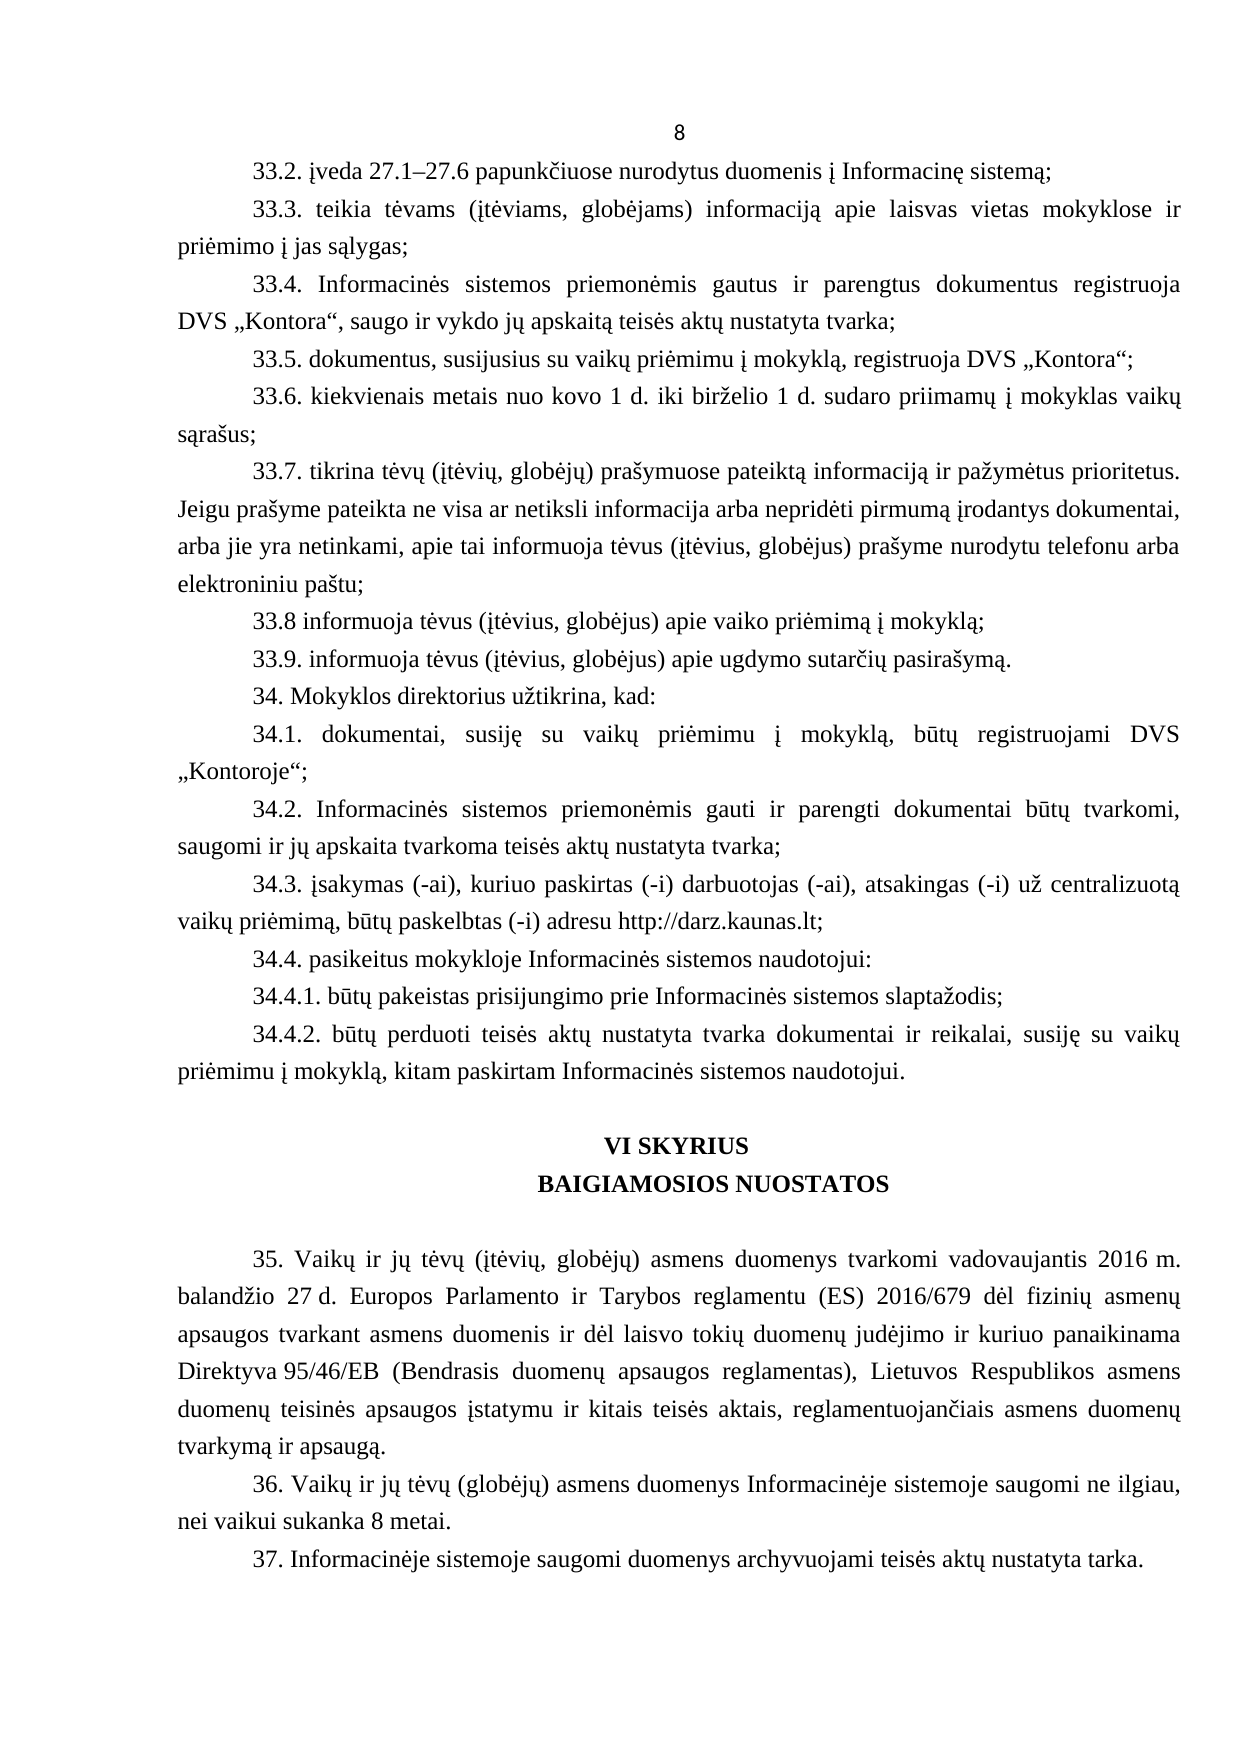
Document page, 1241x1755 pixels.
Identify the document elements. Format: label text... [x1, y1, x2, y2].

text 34. Mokyklos direktorius užtikrina, kad: [177, 673, 1181, 710]
text 33.2. įveda 27.1–27.6 papunkčiuose nurodytus duomenis į Informacinę sistemą; [177, 148, 1181, 185]
text 34.1. dokumentai, susiję su vaikų priėmimu į mokyklą, būtų registruojami DVS „Kontoroje“; [177, 710, 1181, 785]
text 36. Vaikų ir jų tėvų (globėjų) asmens duomenys Informacinėje sistemoje saugomi ne ilgiau, nei vaikui sukanka 8 metai. [177, 1460, 1181, 1535]
text 33.9. informuoja tėvus (įtėvius, globėjus) apie ugdymo sutarčių pasirašymą. [177, 635, 1181, 673]
text 34.4.2. būtų perduoti teisės aktų nustatyta tvarka dokumentai ir reikalai, susiję su vaikų priėmimu į mokyklą, kitam paskirtam Informacinės sistemos naudotojui. [177, 1010, 1181, 1085]
text 33.6. kiekvienais metais nuo kovo 1 d. iki birželio 1 d. sudaro priimamų į mokyklas vaikų sąrašus; [177, 373, 1181, 448]
text 35. Vaikų ir jų tėvų (įtėvių, globėjų) asmens duomenys tvarkomi vadovaujantis 2016 m. balandžio 27 d. Europos Parlamento ir Tarybos reglamentu (ES) 2016/679 dėl fizinių asmenų apsaugos tvarkant asmens duomenis ir dėl laisvo tokių duomenų judėjimo ir kuriuo panaikinama Direktyva 95/46/EB (Bendrasis duomenų apsaugos reglamentas), Lietuvos Respublikos asmens duomenų teisinės apsaugos įstatymu ir kitais teisės aktais, reglamentuojančiais asmens duomenų tvarkymą ir apsaugą. [177, 1235, 1181, 1460]
text VI SKYRIUS [177, 1123, 1181, 1160]
text 34.4.1. būtų pakeistas prisijungimo prie Informacinės sistemos slaptažodis; [177, 973, 1181, 1010]
text 33.4. Informacinės sistemos priemonėmis gautus ir parengtus dokumentus registruoja DVS „Kontora“, saugo ir vykdo jų apskaitą teisės aktų nustatyta tvarka; [177, 260, 1181, 335]
text 34.4. pasikeitus mokykloje Informacinės sistemos naudotojui: [177, 935, 1181, 973]
text 33.7. tikrina tėvų (įtėvių, globėjų) prašymuose pateiktą informaciją ir pažymėtus prioritetus. Jeigu prašyme pateikta ne visa ar netiksli informacija arba nepridėti pirmumą įrodantys dokumentai, arba jie yra netinkami, apie tai informuoja tėvus (įtėvius, globėjus) prašyme nurodytu telefonu arba elektroniniu paštu; [177, 448, 1181, 598]
text 34.3. įsakymas (-ai), kuriuo paskirtas (-i) darbuotojas (-ai), atsakingas (-i) už centralizuotą vaikų priėmimą, būtų paskelbtas (-i) adresu http://darz.kaunas.lt; [177, 860, 1181, 935]
text 34.2. Informacinės sistemos priemonėmis gauti ir parengti dokumentai būtų tvarkomi, saugomi ir jų apskaita tvarkoma teisės aktų nustatyta tvarka; [177, 785, 1181, 860]
text 33.8 informuoja tėvus (įtėvius, globėjus) apie vaiko priėmimą į mokyklą; [177, 598, 1181, 635]
text BAIGIAMOSIOS NUOSTATOS [177, 1160, 1181, 1198]
text 33.5. dokumentus, susijusius su vaikų priėmimu į mokyklą, registruoja DVS „Kontora“; [177, 335, 1181, 373]
text 37. Informacinėje sistemoje saugomi duomenys archyvuojami teisės aktų nustatyta tarka. [177, 1535, 1181, 1573]
text 33.3. teikia tėvams (įtėviams, globėjams) informaciją apie laisvas vietas mokyklose ir priėmimo į jas sąlygas; [177, 185, 1181, 260]
